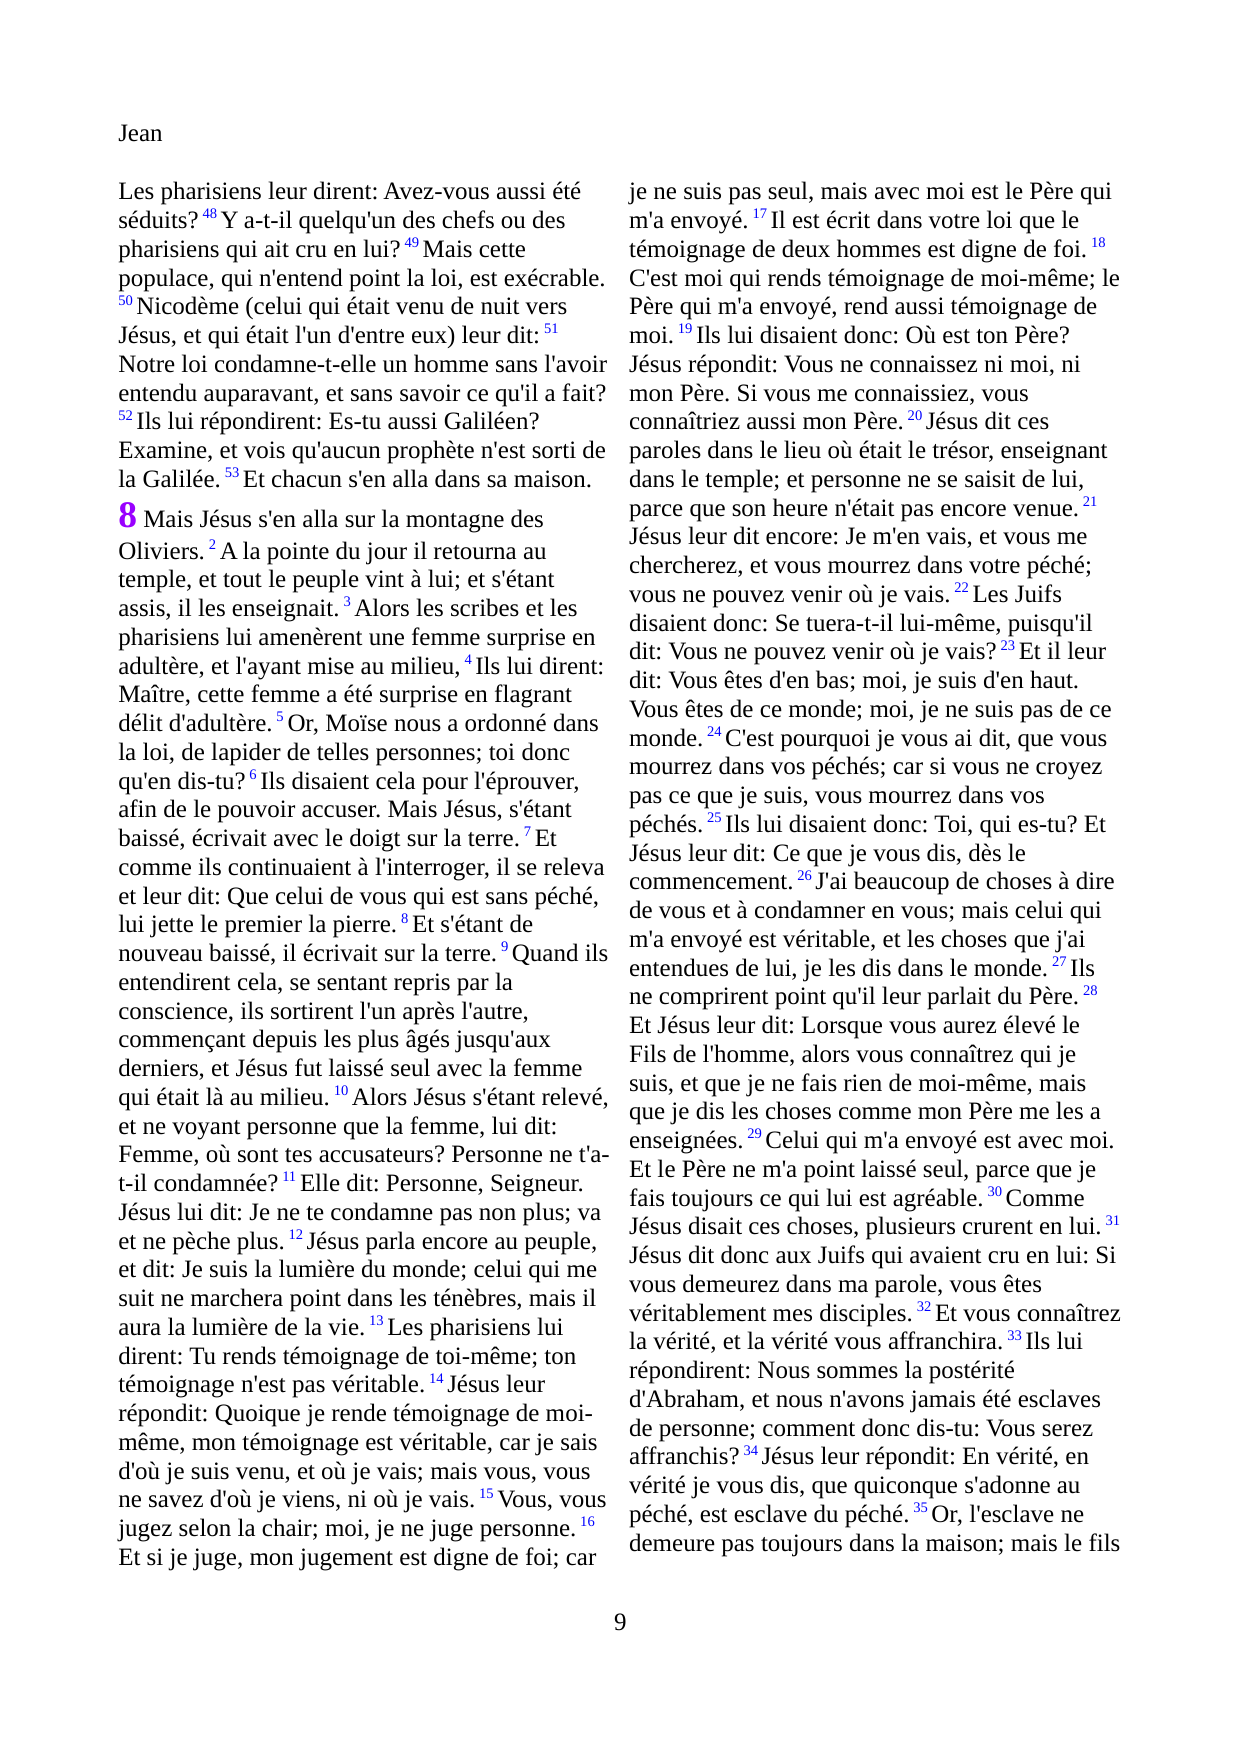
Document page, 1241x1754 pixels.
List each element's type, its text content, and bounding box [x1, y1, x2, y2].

text je ne suis pas seul, mais avec moi est le Père qui m'a envoyé. 17 Il est écrit dans votre loi que le témoignage de deux hommes est digne de foi. 18 C'est moi qui rends témoignage de moi-même; le Père qui m'a envoyé, rend aussi témoignage de moi. 19 Ils lui disaient donc: Où est ton Père? Jésus répondit: Vous ne connaissez ni moi, ni mon Père. Si vous me connaissiez, vous connaîtriez aussi mon Père. 20 Jésus dit ces paroles dans le lieu où était le trésor, enseignant dans le temple; et personne ne se saisit de lui, parce que son heure n'était pas encore venue. 21 Jésus leur dit encore: Je m'en vais, et vous me chercherez, et vous mourrez dans votre péché; vous ne pouvez venir où je vais. 22 Les Juifs disaient donc: Se tuera-t-il lui-même, puisqu'il dit: Vous ne pouvez venir où je vais? 23 Et il leur dit: Vous êtes d'en bas; moi, je suis d'en haut. Vous êtes de ce monde; moi, je ne suis pas de ce monde. 24 C'est pourquoi je vous ai dit, que vous mourrez dans vos péchés; car si vous ne croyez pas ce que je suis, vous mourrez dans vos péchés. 25 Ils lui disaient donc: Toi, qui es-tu? Et Jésus leur dit: Ce que je vous dis, dès le commencement. 26 J'ai beaucoup de choses à dire de vous et à condamner en vous; mais celui qui m'a envoyé est véritable, et les choses que j'ai entendues de lui, je les dis dans le monde. 27 Ils ne comprirent point qu'il leur parlait du Père. 28 Et Jésus leur dit: Lorsque vous aurez élevé le Fils de l'homme, alors vous connaîtrez qui je suis, et que je ne fais rien de moi-même, mais que je dis les choses comme mon Père me les a enseignées. 29 Celui qui m'a envoyé est avec moi. Et le Père ne m'a point laissé seul, parce que je fais toujours ce qui lui est agréable. 30 Comme Jésus disait ces choses, plusieurs crurent en lui. 31 Jésus dit donc aux Juifs qui avaient cru en lui: Si vous demeurez dans ma parole, vous êtes véritablement mes disciples. 32 Et vous connaîtrez la vérité, et la vérité vous affranchira. 33 Ils lui répondirent: Nous sommes la postérité d'Abraham, et nous n'avons jamais été esclaves de personne; comment donc dis-tu: Vous serez affranchis? 34 Jésus leur répondit: En vérité, en vérité je vous dis, que quiconque s'adonne au péché, est esclave du péché. 35 Or, l'esclave ne demeure pas toujours dans la maison; mais le fils [629, 176, 1122, 1556]
text 8 Mais Jésus s'en alla sur la montagne des Oliviers. 2 A la pointe du jour il retourna au temple, et tout le peuple vint à lui; et s'étant assis, il les enseignait. 3 Alors les scribes et les pharisiens lui amenèrent une femme surprise en adultère, et l'ayant mise au milieu, 4 Ils lui dirent: Maître, cette femme a été surprise en flagrant délit d'adultère. 5 Or, Moïse nous a ordonné dans la loi, de lapider de telles personnes; toi donc qu'en dis-tu? 6 Ils disaient cela pour l'éprouver, afin de le pouvoir accuser. Mais Jésus, s'étant baissé, écrivait avec le doigt sur la terre. 7 Et comme ils continuaient à l'interroger, il se releva et leur dit: Que celui de vous qui est sans péché, lui jette le premier la pierre. 8 Et s'étant de nouveau baissé, il écrivait sur la terre. 9 Quand ils entendirent cela, se sentant repris par la conscience, ils sortirent l'un après l'autre, commençant depuis les plus âgés jusqu'aux derniers, et Jésus fut laissé seul avec la femme qui était là au milieu. 10 Alors Jésus s'étant relevé, et ne voyant personne que la femme, lui dit: Femme, où sont tes accusateurs? Personne ne t'a-t-il condamnée? 11 Elle dit: Personne, Seigneur. Jésus lui dit: Je ne te condamne pas non plus; va et ne pèche plus. 12 Jésus parla encore au peuple, et dit: Je suis la lumière du monde; celui qui me suit ne marchera point dans les ténèbres, mais il aura la lumière de la vie. 13 Les pharisiens lui dirent: Tu rends témoignage de toi-même; ton témoignage n'est pas véritable. 14 Jésus leur répondit: Quoique je rende témoignage de moi-même, mon témoignage est véritable, car je sais d'où je suis venu, et où je vais; mais vous, vous ne savez d'où je viens, ni où je vais. 15 Vous, vous jugez selon la chair; moi, je ne juge personne. 16 Et si je juge, mon jugement est digne de foi; car [118, 493, 611, 1571]
text Les pharisiens leur dirent: Avez-vous aussi été séduits? 48 Y a-t-il quelqu'un des chefs ou des pharisiens qui ait cru en lui? 49 Mais cette populace, qui n'entend point la loi, est exécrable. 50 Nicodème (celui qui était venu de nuit vers Jésus, et qui était l'un d'entre eux) leur dit: 51 Notre loi condamne-t-elle un homme sans l'avoir entendu auparavant, et sans savoir ce qu'il a fait? 52 Ils lui répondirent: Es-tu aussi Galiléen? Examine, et vois qu'aucun prophète n'est sorti de la Galilée. 53 Et chacun s'en alla dans sa maison. [118, 176, 611, 493]
